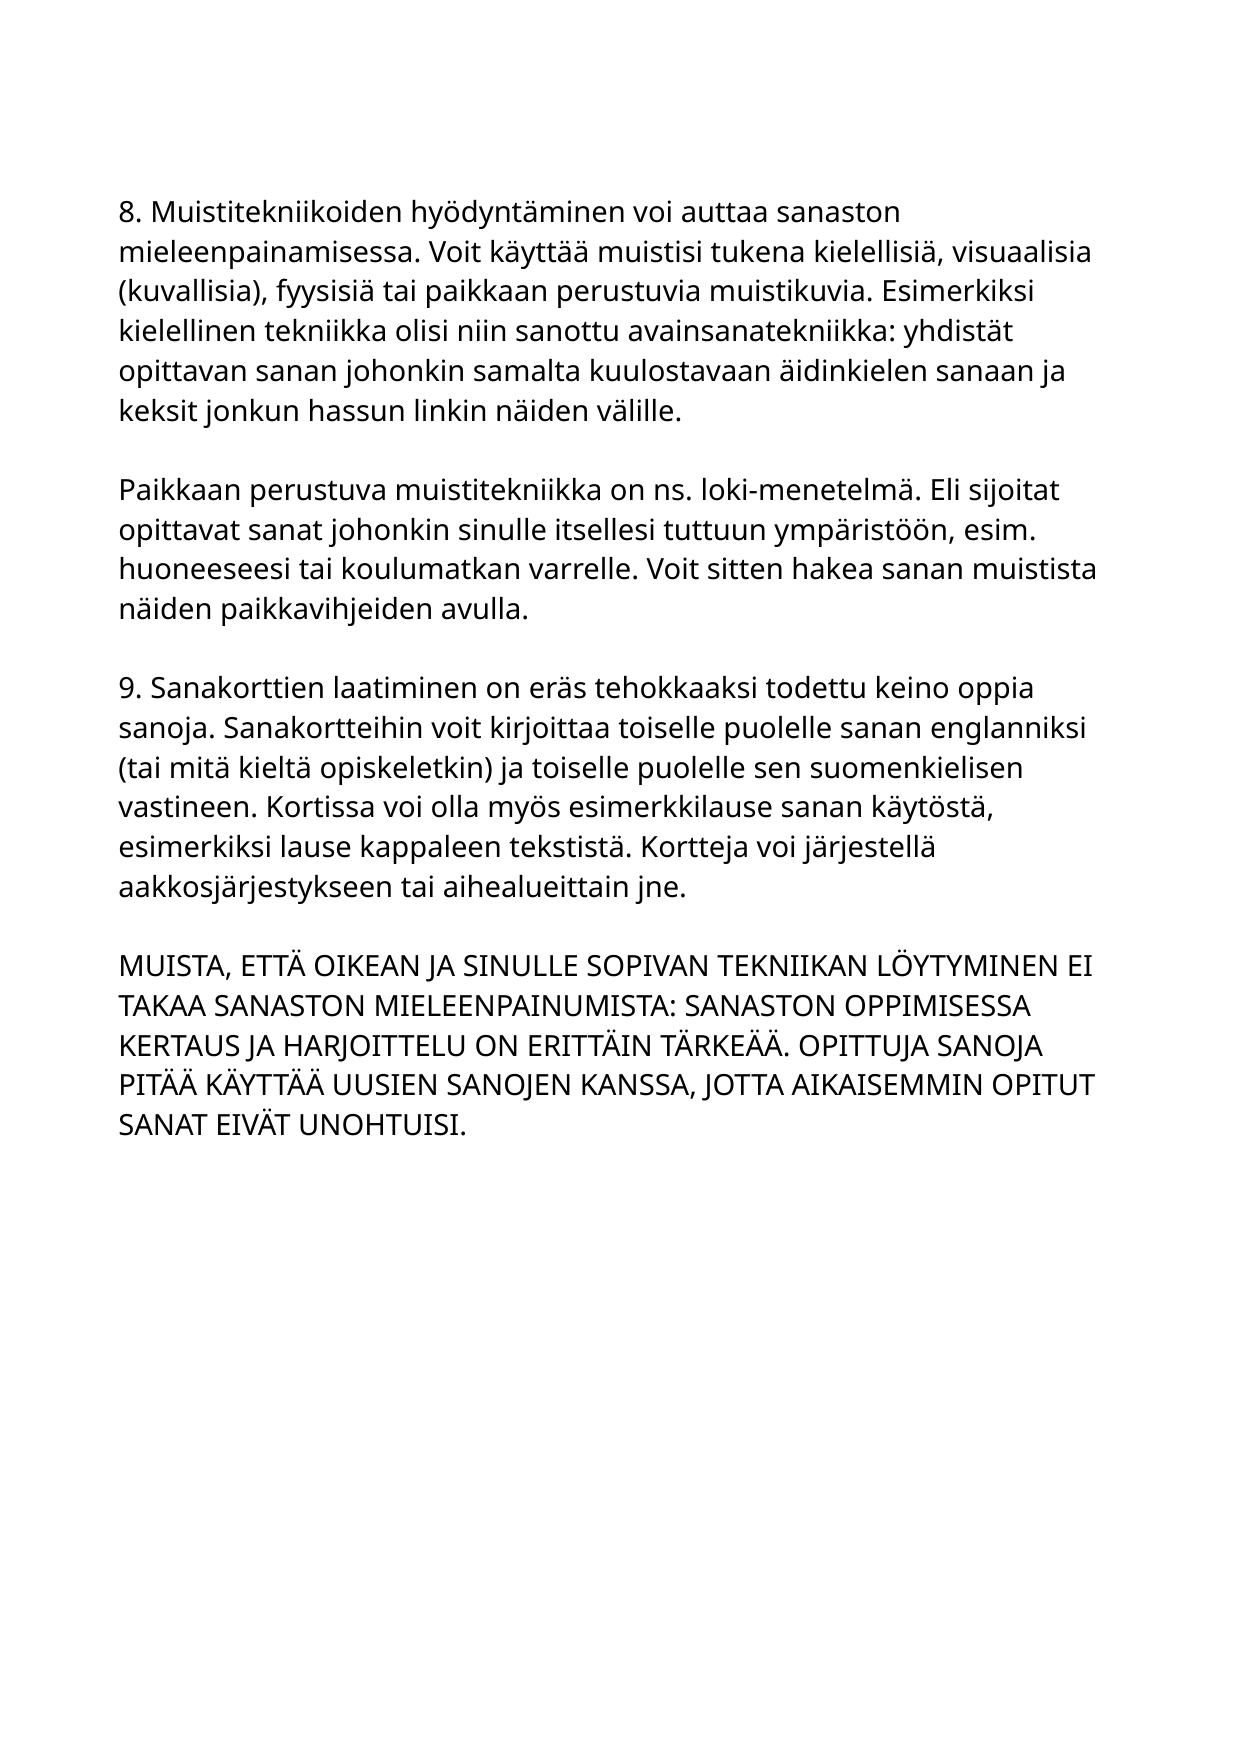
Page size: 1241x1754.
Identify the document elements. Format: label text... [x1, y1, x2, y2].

text 9. Sanakorttien laatiminen on eräs tehokkaaksi todettu keino oppia sanoja. Sanakortteihin voit kirjoittaa toiselle puolelle sanan englanniksi (tai mitä kieltä opiskeletkin) ja toiselle puolelle sen suomenkielisen vastineen. Kortissa voi olla myös esimerkkilause sanan käytöstä, esimerkiksi lause kappaleen tekstistä. Kortteja voi järjestellä aakkosjärjestykseen tai aihealueittain jne. [118, 668, 1122, 906]
text Paikkaan perustuva muistitekniikka on ns. loki-menetelmä. Eli sijoitat opittavat sanat johonkin sinulle itsellesi tuttuun ympäristöön, esim. huoneeseesi tai koulumatkan varrelle. Voit sitten hakea sanan muistista näiden paikkavihjeiden avulla. [118, 469, 1122, 628]
text MUISTA, ETTÄ OIKEAN JA SINULLE SOPIVAN TEKNIIKAN LÖYTYMINEN EI TAKAA SANASTON MIELEENPAINUMISTA: SANASTON OPPIMISESSA KERTAUS JA HARJOITTELU ON ERITTÄIN TÄRKEÄÄ. OPITTUJA SANOJA PITÄÄ KÄYTTÄÄ UUSIEN SANOJEN KANSSA, JOTTA AIKAISEMMIN OPITUT SANAT EIVÄT UNOHTUISI. [118, 945, 1122, 1144]
text 8. Muistitekniikoiden hyödyntäminen voi auttaa sanaston mieleenpainamisessa. Voit käyttää muistisi tukena kielellisiä, visuaalisia (kuvallisia), fyysisiä tai paikkaan perustuvia muistikuvia. Esimerkiksi kielellinen tekniikka olisi niin sanottu avainsanatekniikka: yhdistät opittavan sanan johonkin samalta kuulostavaan äidinkielen sanaan ja keksit jonkun hassun linkin näiden välille. [118, 191, 1122, 429]
